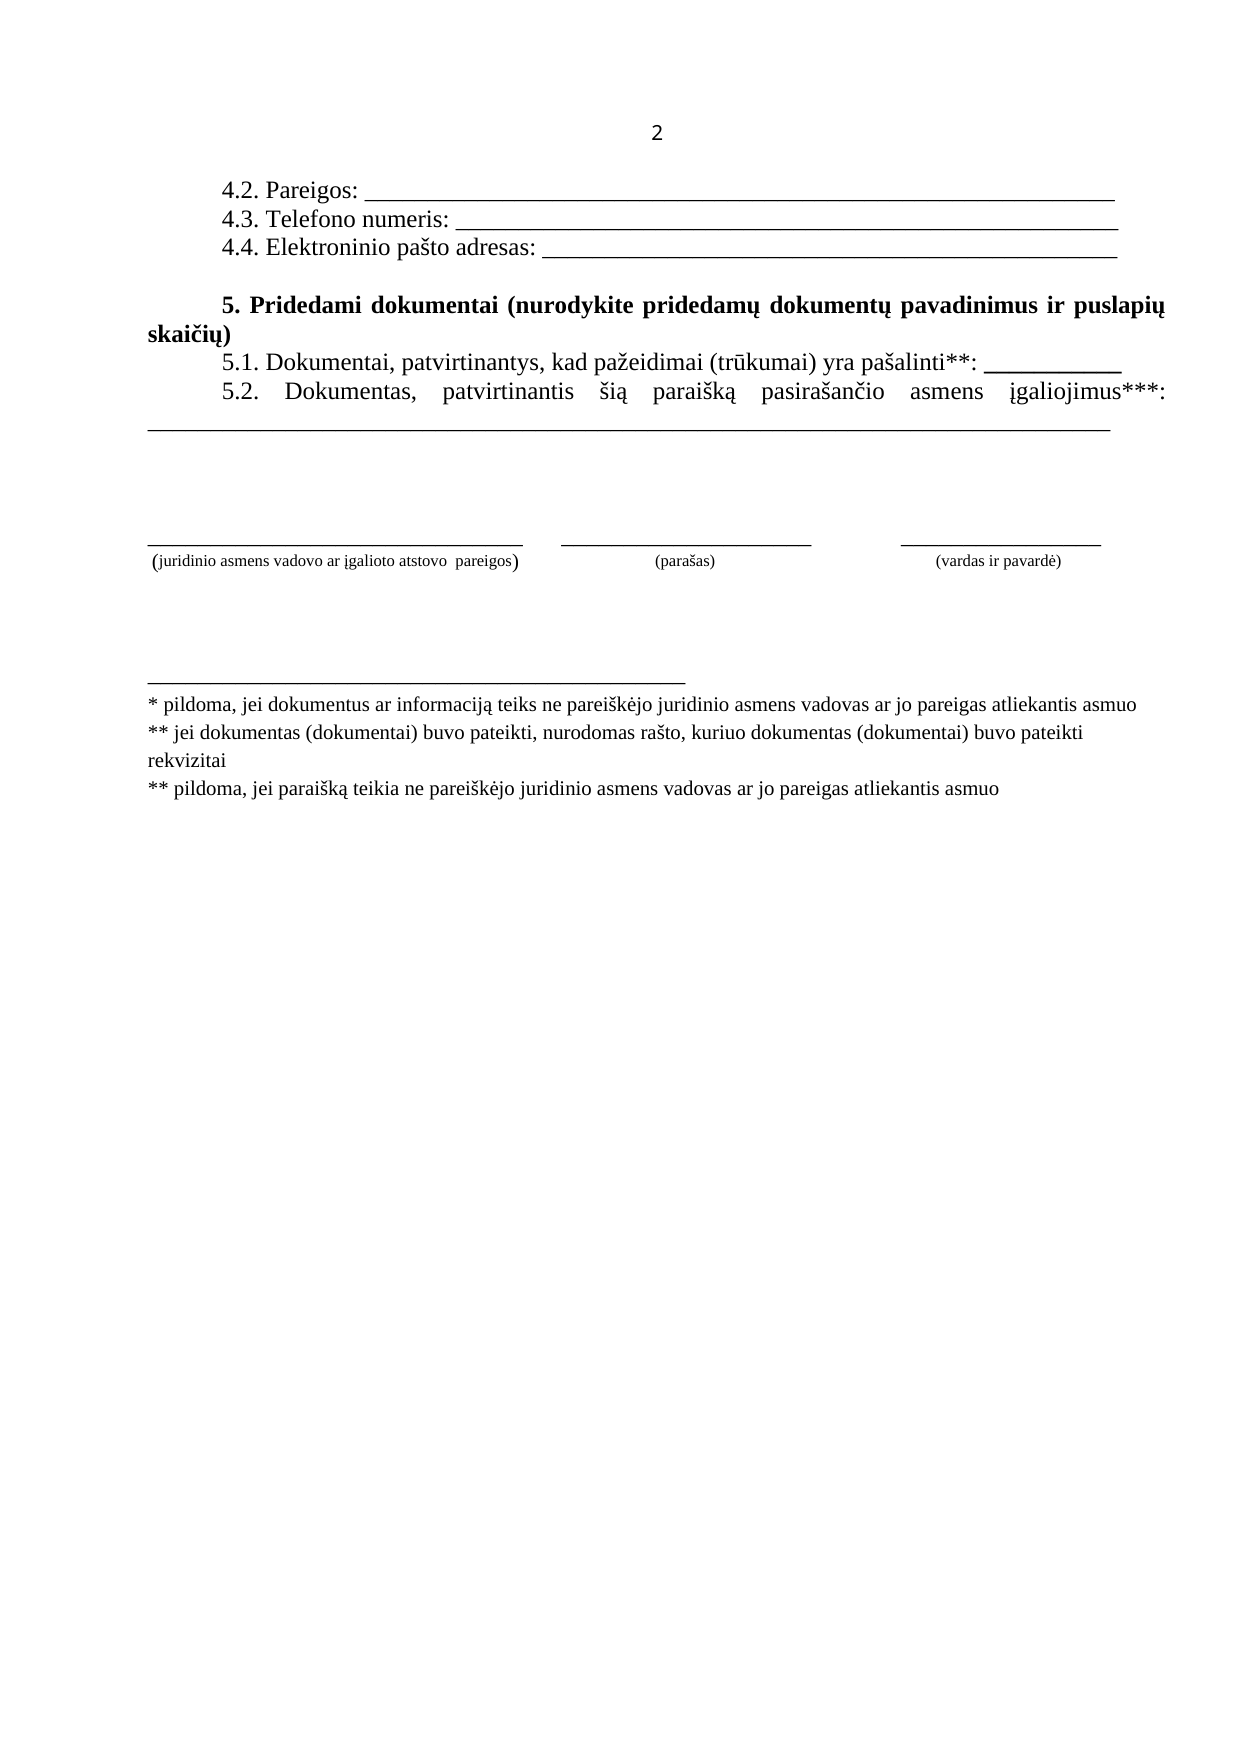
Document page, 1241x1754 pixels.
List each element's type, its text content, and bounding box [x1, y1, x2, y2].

text (juridinio asmens vadovo ar įgalioto atstovo pareigos) (parašas) (vardas ir pavardė) [148, 549, 1167, 573]
text * pildoma, jei dokumentus ar informaciją teiks ne pareiškėjo juridinio asmens vadovas ar jo pareigas atliekantis asmuo [148, 692, 1196, 716]
text ______________________________ ____________________ ________________ [148, 520, 1167, 549]
text ** jei dokumentas (dokumentai) buvo pateikti, nurodomas rašto, kuriuo dokumentas (dokumentai) buvo pateikti rekvizitai [148, 720, 1167, 772]
text 5.2. Dokumentas, patvirtinantis šią paraišką pasirašančio asmens įgaliojimus***: _____________________________________________________________________________ [148, 376, 1167, 434]
text 4.3. Telefono numeris: _____________________________________________________ [148, 204, 1167, 232]
text 5. Pridedami dokumentai (nurodykite pridedamų dokumentų pavadinimus ir puslapių skaičių) [148, 290, 1167, 347]
text ** pildoma, jei paraišką teikia ne pareiškėjo juridinio asmens vadovas ar jo pareigas atliekantis asmuo [148, 776, 1167, 800]
text 5.1. Dokumentai, patvirtinantys, kad pažeidimai (trūkumai) yra pašalinti**: ___________ [148, 347, 1167, 376]
text ___________________________________________ [148, 658, 1167, 687]
text 4.4. Elektroninio pašto adresas: ______________________________________________ [148, 232, 1167, 261]
text 4.2. Pareigos: ____________________________________________________________ [148, 175, 1167, 204]
